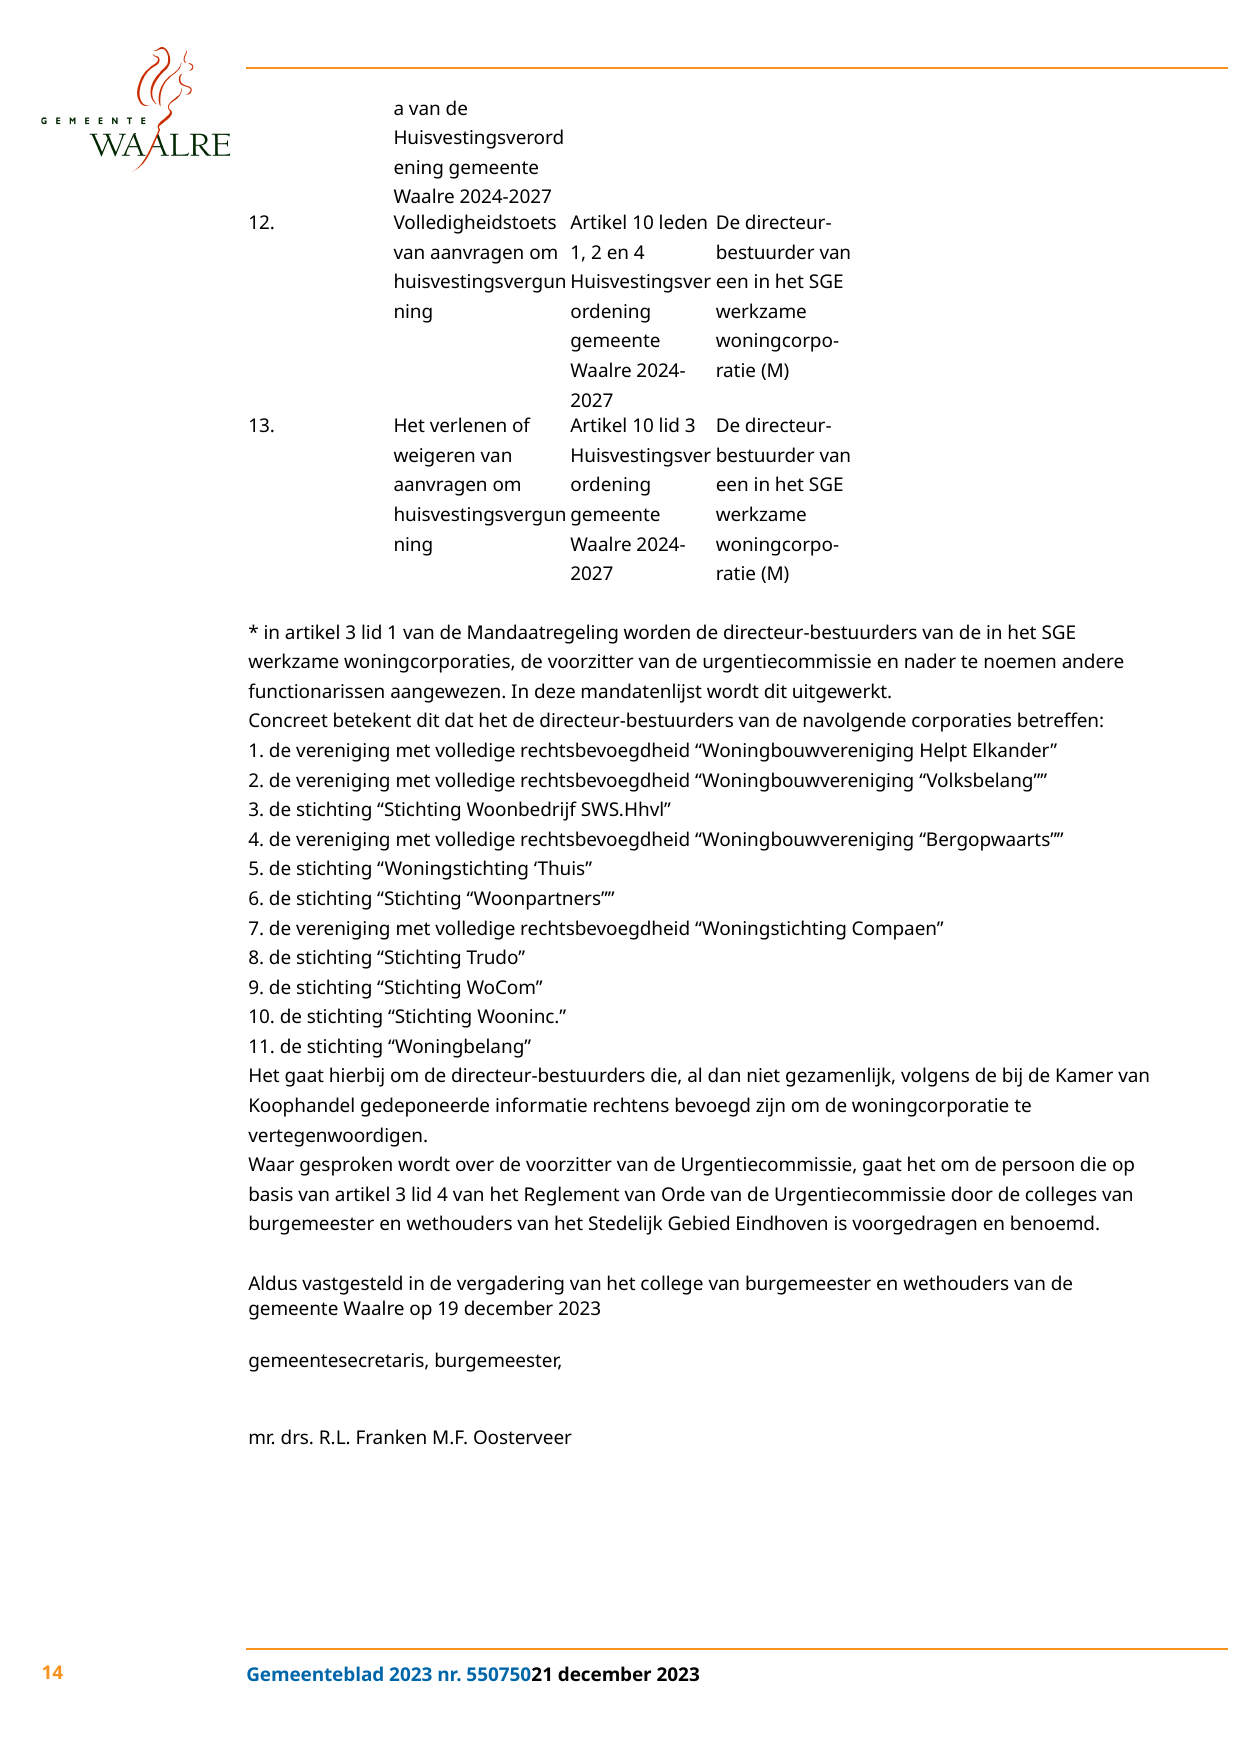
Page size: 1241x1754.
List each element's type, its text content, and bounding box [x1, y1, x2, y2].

table_cell [861, 413, 1006, 586]
text Waar gesproken wordt over de voorzitter van de Urgentiecommissie, gaat het om de persoon die op basis van artikel 3 lid 4 van het Reglement van Orde van de Urgentiecommissie door de colleges van burgemeester en wethouders van het Stedelijk Gebied Eindhoven is voorgedragen en benoemd. [248, 1151, 1152, 1236]
text 10. de stichting “Stichting Wooninc.” [248, 1003, 1152, 1029]
table_cell [861, 209, 1006, 412]
table_cell 13. [248, 413, 393, 586]
table_cell [861, 95, 1006, 209]
text 1. de vereniging met volledige rechtsbevoegdheid “Woningbouwvereniging Helpt Elkander” [248, 737, 1152, 763]
text Het gaat hierbij om de directeur-bestuurders die, al dan niet gezamenlijk, volgens de bij de Kamer van Koophandel gedeponeerde informatie rechtens bevoegd zijn om de woningcorporatie te vertegenwoordigen. [248, 1063, 1152, 1148]
text 5. de stichting “Woningstichting ‘Thuis” [248, 856, 1152, 881]
picture [41, 47, 231, 172]
text 4. de vereniging met volledige rechtsbevoegdheid “Woningbouwvereniging “Bergopwaarts”” [248, 826, 1152, 852]
table_cell 12. [248, 209, 393, 412]
table_cell Artikel 10 lid 3 Huisvestingsverordening gemeente Waalre 2024-2027 [570, 413, 716, 586]
text 2. de vereniging met volledige rechtsbevoegdheid “Woningbouwvereniging “Volksbelang”” [248, 767, 1152, 793]
table_cell [1006, 209, 1152, 412]
text gemeentesecretaris, burgemeester, [248, 1347, 1152, 1373]
table_cell De directeur-bestuurder van een in het SGE werkzame woningcorpo-ratie (M) [716, 209, 861, 412]
table_cell a van de Huisvestingsverordening gemeente Waalre 2024-2027 [393, 95, 570, 209]
text * in artikel 3 lid 1 van de Mandaatregeling worden de directeur-bestuurders van de in het SGE werkzame woningcorporaties, de voorzitter van de urgentiecommissie en nader te noemen andere functionarissen aangewezen. In deze mandatenlijst wordt dit uitgewerkt. [248, 619, 1152, 704]
table_cell De directeur-bestuurder van een in het SGE werkzame woningcorpo-ratie (M) [716, 413, 861, 586]
text 9. de stichting “Stichting WoCom” [248, 974, 1152, 1000]
text 6. de stichting “Stichting “Woonpartners”” [248, 885, 1152, 911]
text Concreet betekent dit dat het de directeur-bestuurders van de navolgende corporaties betreffen: [248, 708, 1152, 733]
text 7. de vereniging met volledige rechtsbevoegdheid “Woningstichting Compaen” [248, 915, 1152, 941]
table_cell [1006, 413, 1152, 586]
text mr. drs. R.L. Franken M.F. Oosterveer [248, 1424, 1152, 1450]
table_cell Het verlenen of weigeren van aanvragen om huisvestingsvergunning [393, 413, 570, 586]
table_cell Artikel 10 leden 1, 2 en 4 Huisvestingsverordening gemeente Waalre 2024-2027 [570, 209, 716, 412]
table_cell Volledigheidstoets van aanvragen om huisvestingsvergunning [393, 209, 570, 412]
text 8. de stichting “Stichting Trudo” [248, 944, 1152, 970]
table_cell [248, 95, 393, 209]
text Aldus vastgesteld in de vergadering van het college van burgemeester en wethouders van de gemeente Waalre op 19 december 2023 [248, 1270, 1152, 1321]
text 3. de stichting “Stichting Woonbedrijf SWS.Hhvl” [248, 796, 1152, 822]
text 11. de stichting “Woningbelang” [248, 1033, 1152, 1059]
table_cell [716, 95, 861, 209]
table_cell [1006, 95, 1152, 209]
table_cell [570, 95, 716, 209]
